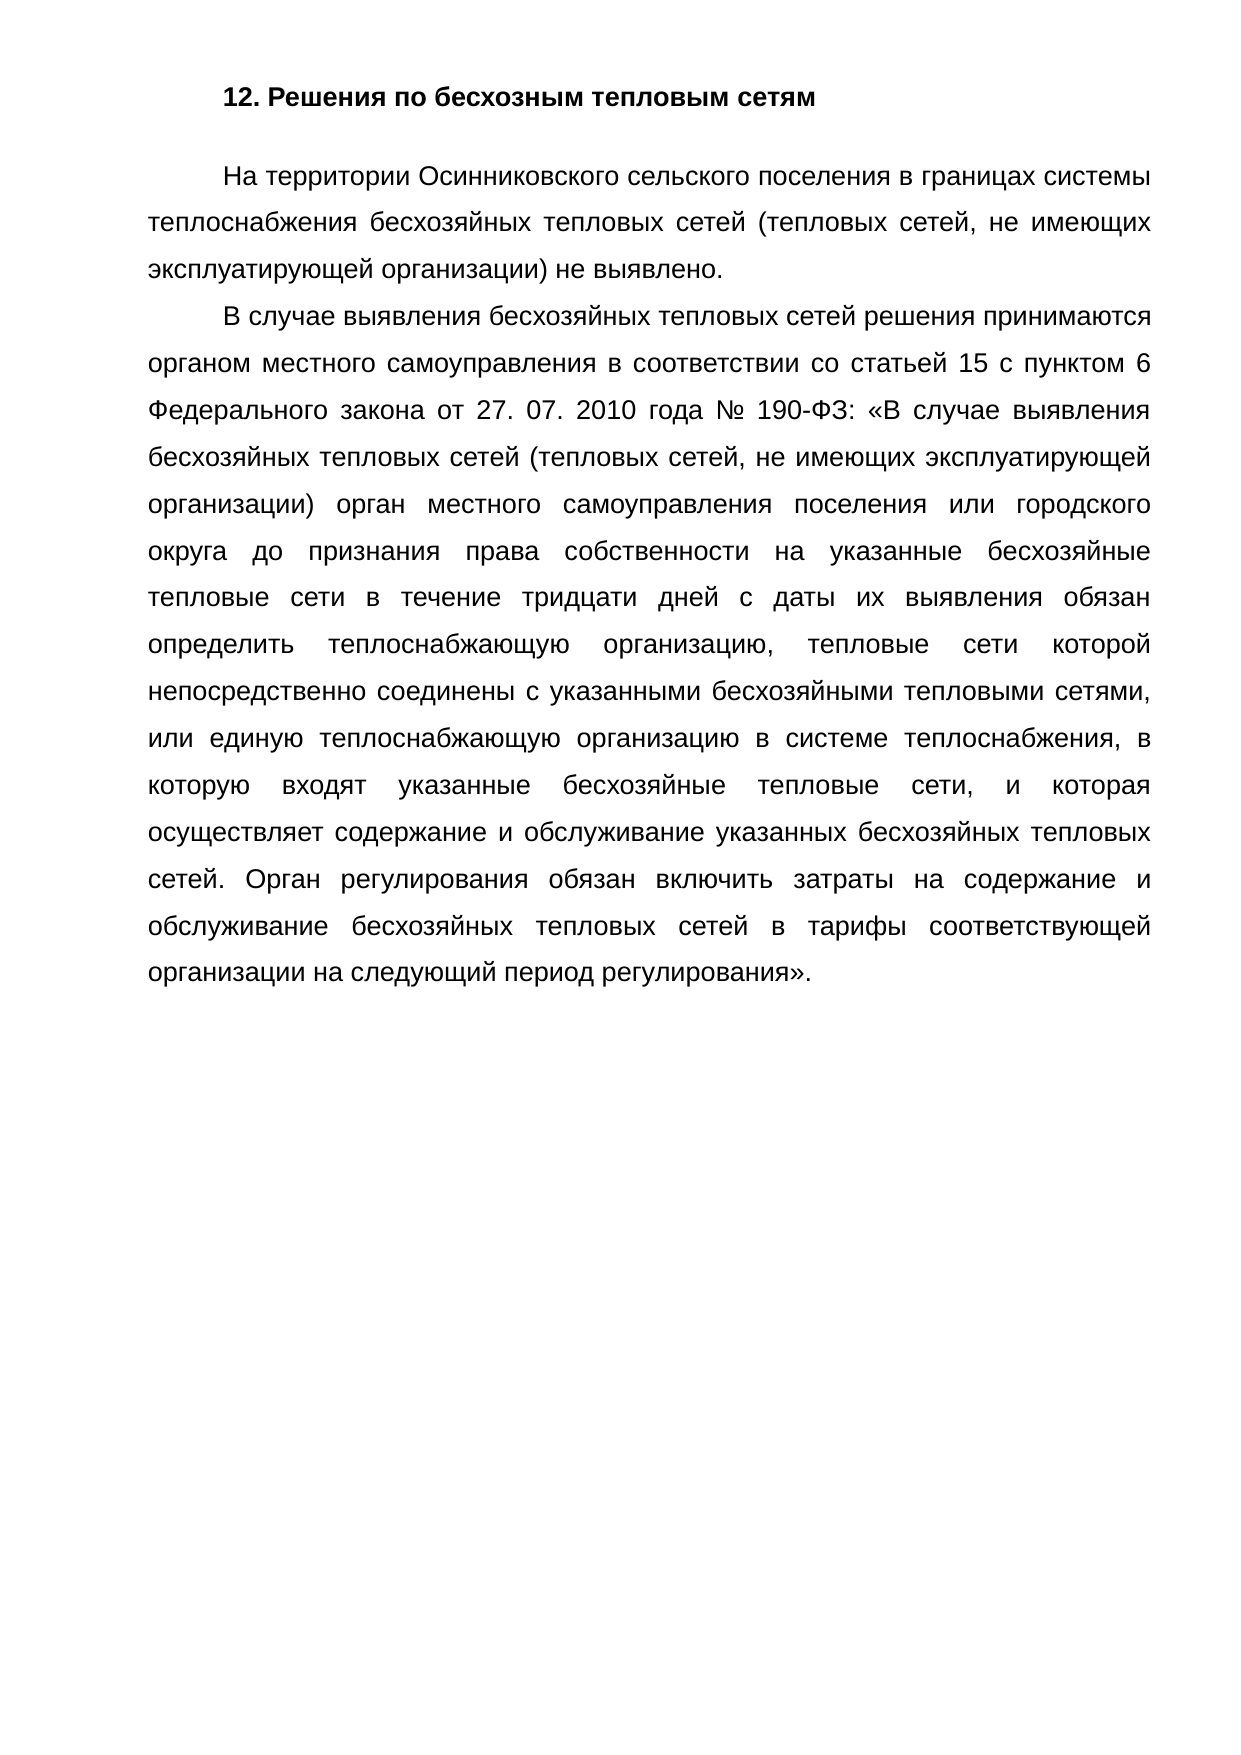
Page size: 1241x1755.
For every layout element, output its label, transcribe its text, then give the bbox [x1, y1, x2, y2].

list Решения по бесхозным тепловым сетям [148, 81, 1152, 113]
text На территории Осинниковского сельского поселения в границах системы теплоснабжения бесхозяйных тепловых сетей (тепловых сетей, не имеющих эксплуатирующей организации) не выявлено. [148, 159, 1152, 284]
text В случае выявления бесхозяйных тепловых сетей решения принимаются органом местного самоуправления в соответствии со статьей 15 с пунктом 6 Федерального закона от 27. 07. 2010 года № 190-ФЗ: «В случае выявления бесхозяйных тепловых сетей (тепловых сетей, не имеющих эксплуатирующей организации) орган местного самоуправления поселения или городского округа до признания права собственности на указанные бесхозяйные тепловые сети в течение тридцати дней с даты их выявления обязан определить теплоснабжающую организацию, тепловые сети которой непосредственно соединены с указанными бесхозяйными тепловыми сетями, или единую теплоснабжающую организацию в системе теплоснабжения, в которую входят указанные бесхозяйные тепловые сети, и которая осуществляет содержание и обслуживание указанных бесхозяйных тепловых сетей. Орган регулирования обязан включить затраты на содержание и обслуживание бесхозяйных тепловых сетей в тарифы соответствующей организации на следующий период регулирования». [148, 300, 1152, 988]
